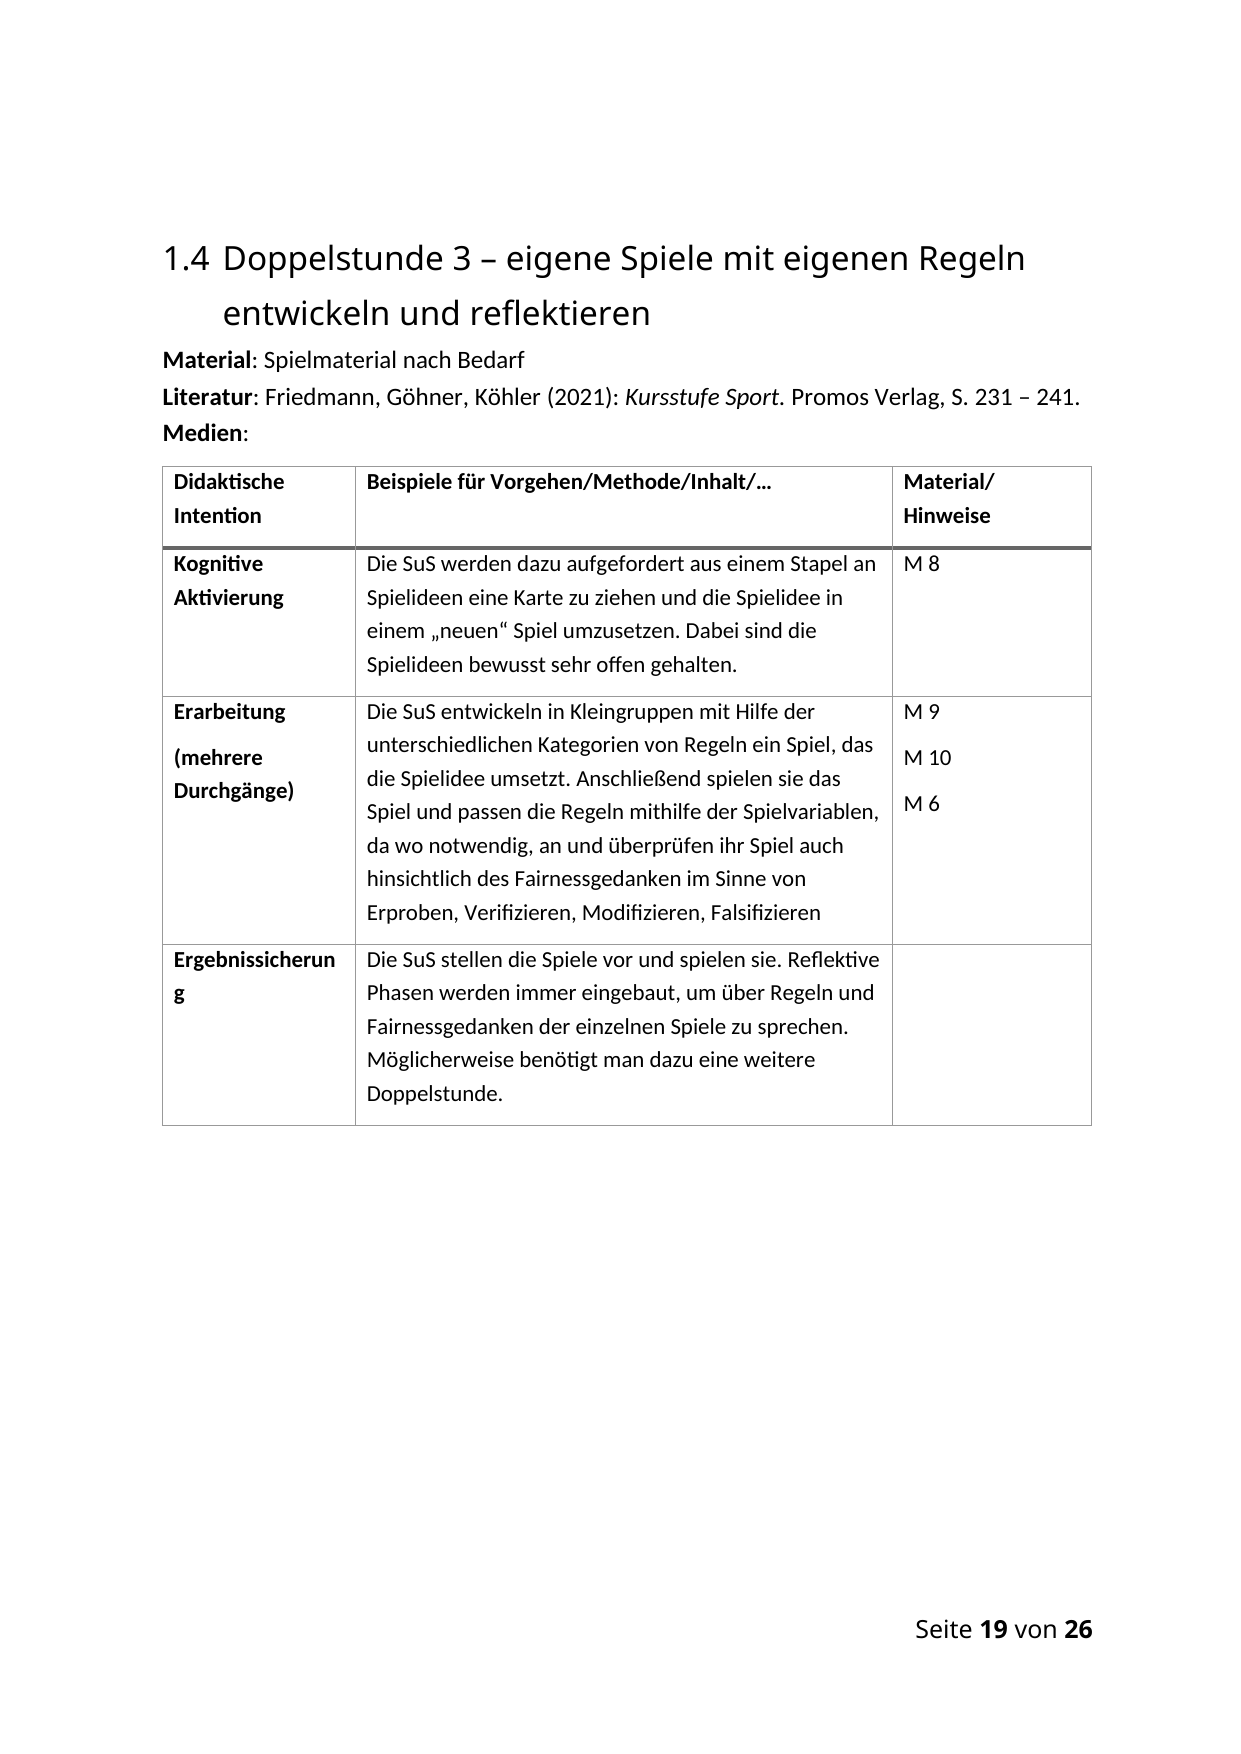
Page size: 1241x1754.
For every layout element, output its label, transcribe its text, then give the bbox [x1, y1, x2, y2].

table_cell Die SuS stellen die Spiele vor und spielen sie. Reflektive Phasen werden immer eingebaut, um über Regeln und Fairnessgedanken der einzelnen Spiele zu sprechen. Möglicherweise benötigt man dazu eine weitere Doppelstunde. [356, 945, 892, 1124]
subtitle Doppelstunde 3 – eigene Spiele mit eigenen Regeln entwickeln und reflektieren [162, 235, 1093, 335]
table_header Material/Hinweise [893, 467, 1091, 546]
table_cell Kognitive Aktivierung [163, 550, 355, 696]
table_cell M 9 M 10 M 6 [893, 697, 1091, 944]
table_cell Ergebnissicherung [163, 945, 355, 1124]
table_cell Erarbeitung (mehrere Durchgänge) [163, 697, 355, 944]
table_cell Die SuS werden dazu aufgefordert aus einem Stapel an Spielideen eine Karte zu ziehen und die Spielidee in einem „neuen“ Spiel umzusetzen. Dabei sind die Spielideen bewusst sehr offen gehalten. [356, 550, 892, 696]
table_cell [893, 945, 1091, 1124]
text Medien: [162, 417, 1093, 448]
text Material: Spielmaterial nach Bedarf [162, 344, 1093, 374]
text Literatur: Friedmann, Göhner, Köhler (2021): Kursstufe Sport. Promos Verlag, S. 231 – 241. [162, 381, 1093, 411]
table_header Didaktische Intention [163, 467, 355, 546]
table_cell Die SuS entwickeln in Kleingruppen mit Hilfe der unterschiedlichen Kategorien von Regeln ein Spiel, das die Spielidee umsetzt. Anschließend spielen sie das Spiel und passen die Regeln mithilfe der Spielvariablen, da wo notwendig, an und überprüfen ihr Spiel auch hinsichtlich des Fairnessgedanken im Sinne von Erproben, Verifizieren, Modifizieren, Falsifizieren [356, 697, 892, 944]
table_header Beispiele für Vorgehen/Methode/Inhalt/… [356, 467, 892, 546]
table_cell M 8 [893, 550, 1091, 696]
